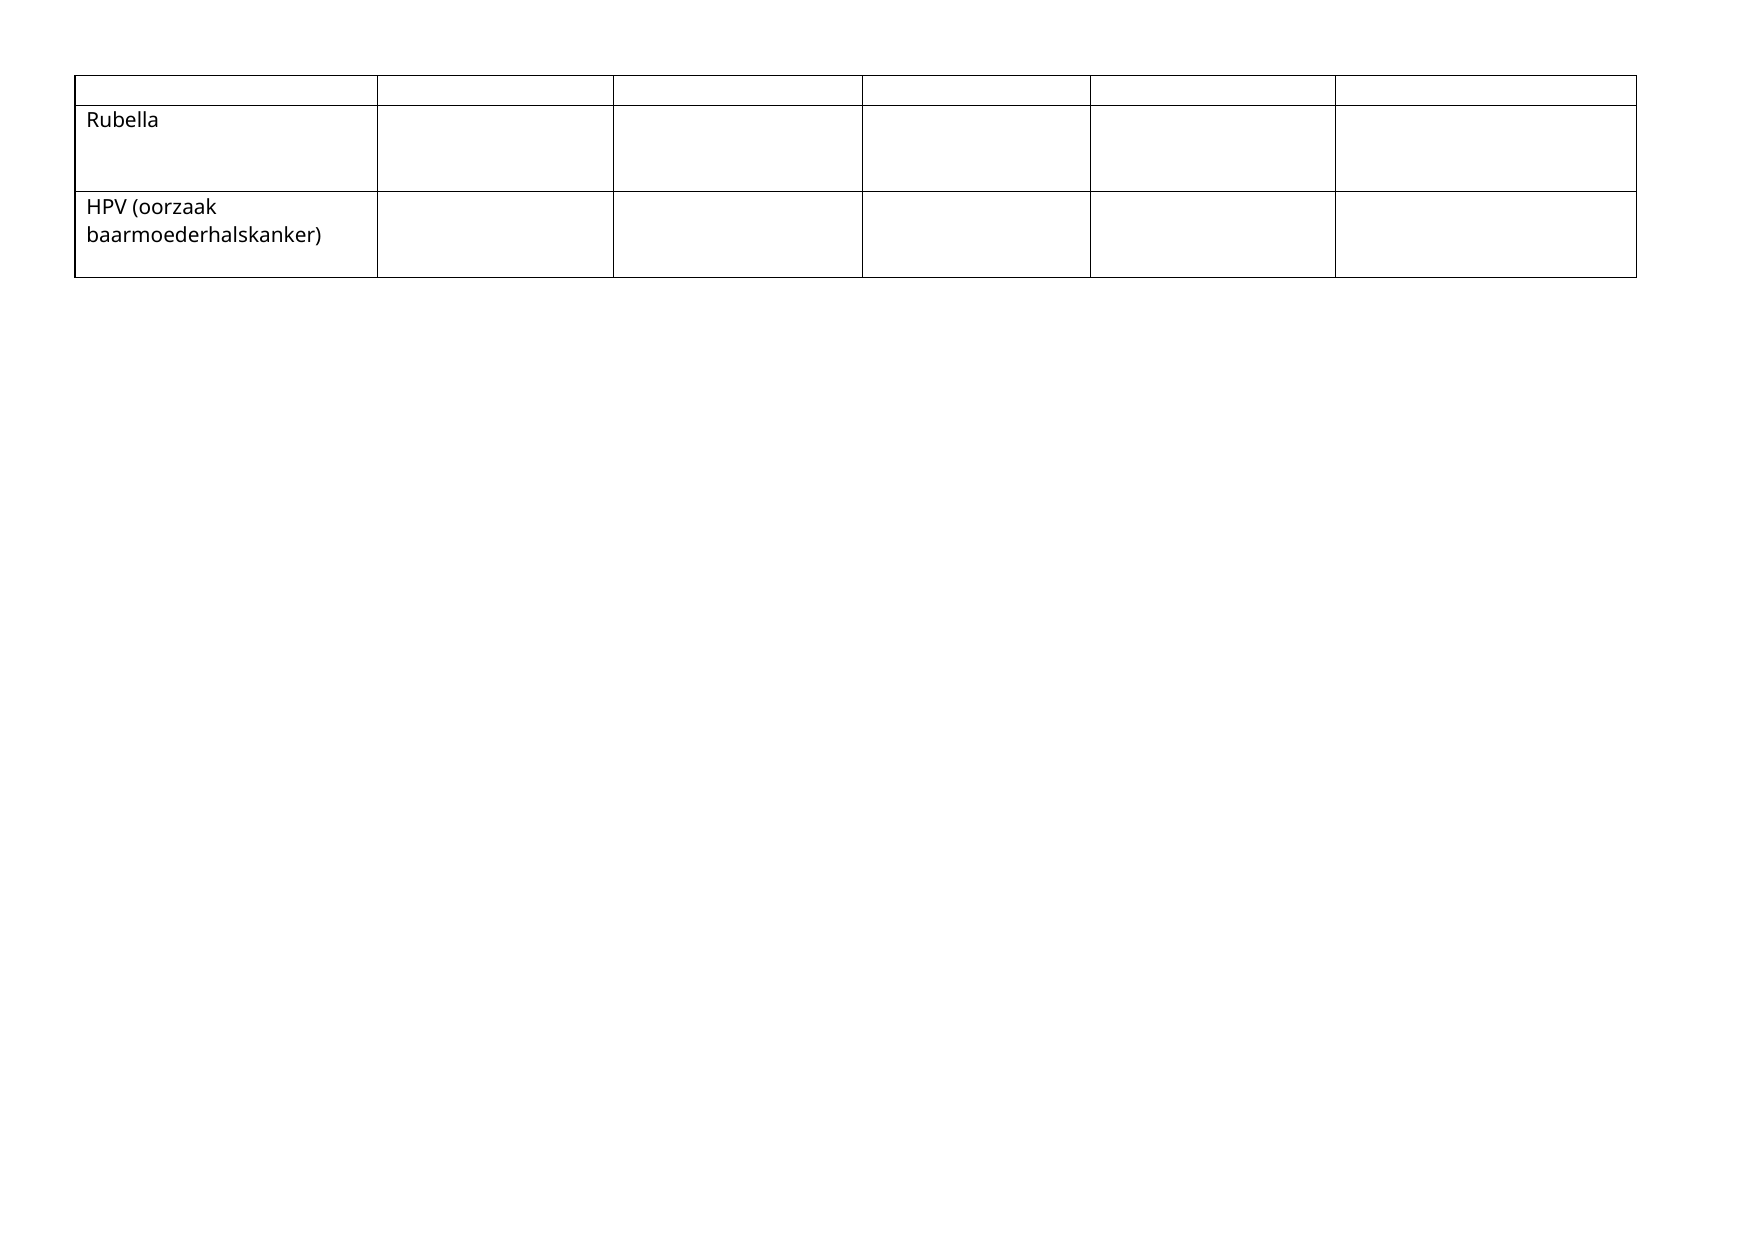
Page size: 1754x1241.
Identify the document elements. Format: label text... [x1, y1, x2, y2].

table_cell [863, 106, 1090, 191]
table_cell [378, 106, 613, 191]
table_cell HPV (oorzaak baarmoederhalskanker) [76, 192, 377, 277]
table_cell [1091, 192, 1335, 277]
table_cell [1336, 106, 1636, 191]
table_cell [76, 76, 377, 104]
table_cell [378, 76, 613, 104]
table_cell [1091, 106, 1335, 191]
table_cell [863, 192, 1090, 277]
table_cell [1336, 76, 1636, 104]
table_cell [614, 76, 862, 104]
table_cell Rubella [76, 106, 377, 191]
table_cell [614, 192, 862, 277]
table_cell [1091, 76, 1335, 104]
table_cell [378, 192, 613, 277]
table_cell [863, 76, 1090, 104]
table_cell [614, 106, 862, 191]
table_cell [1336, 192, 1636, 277]
